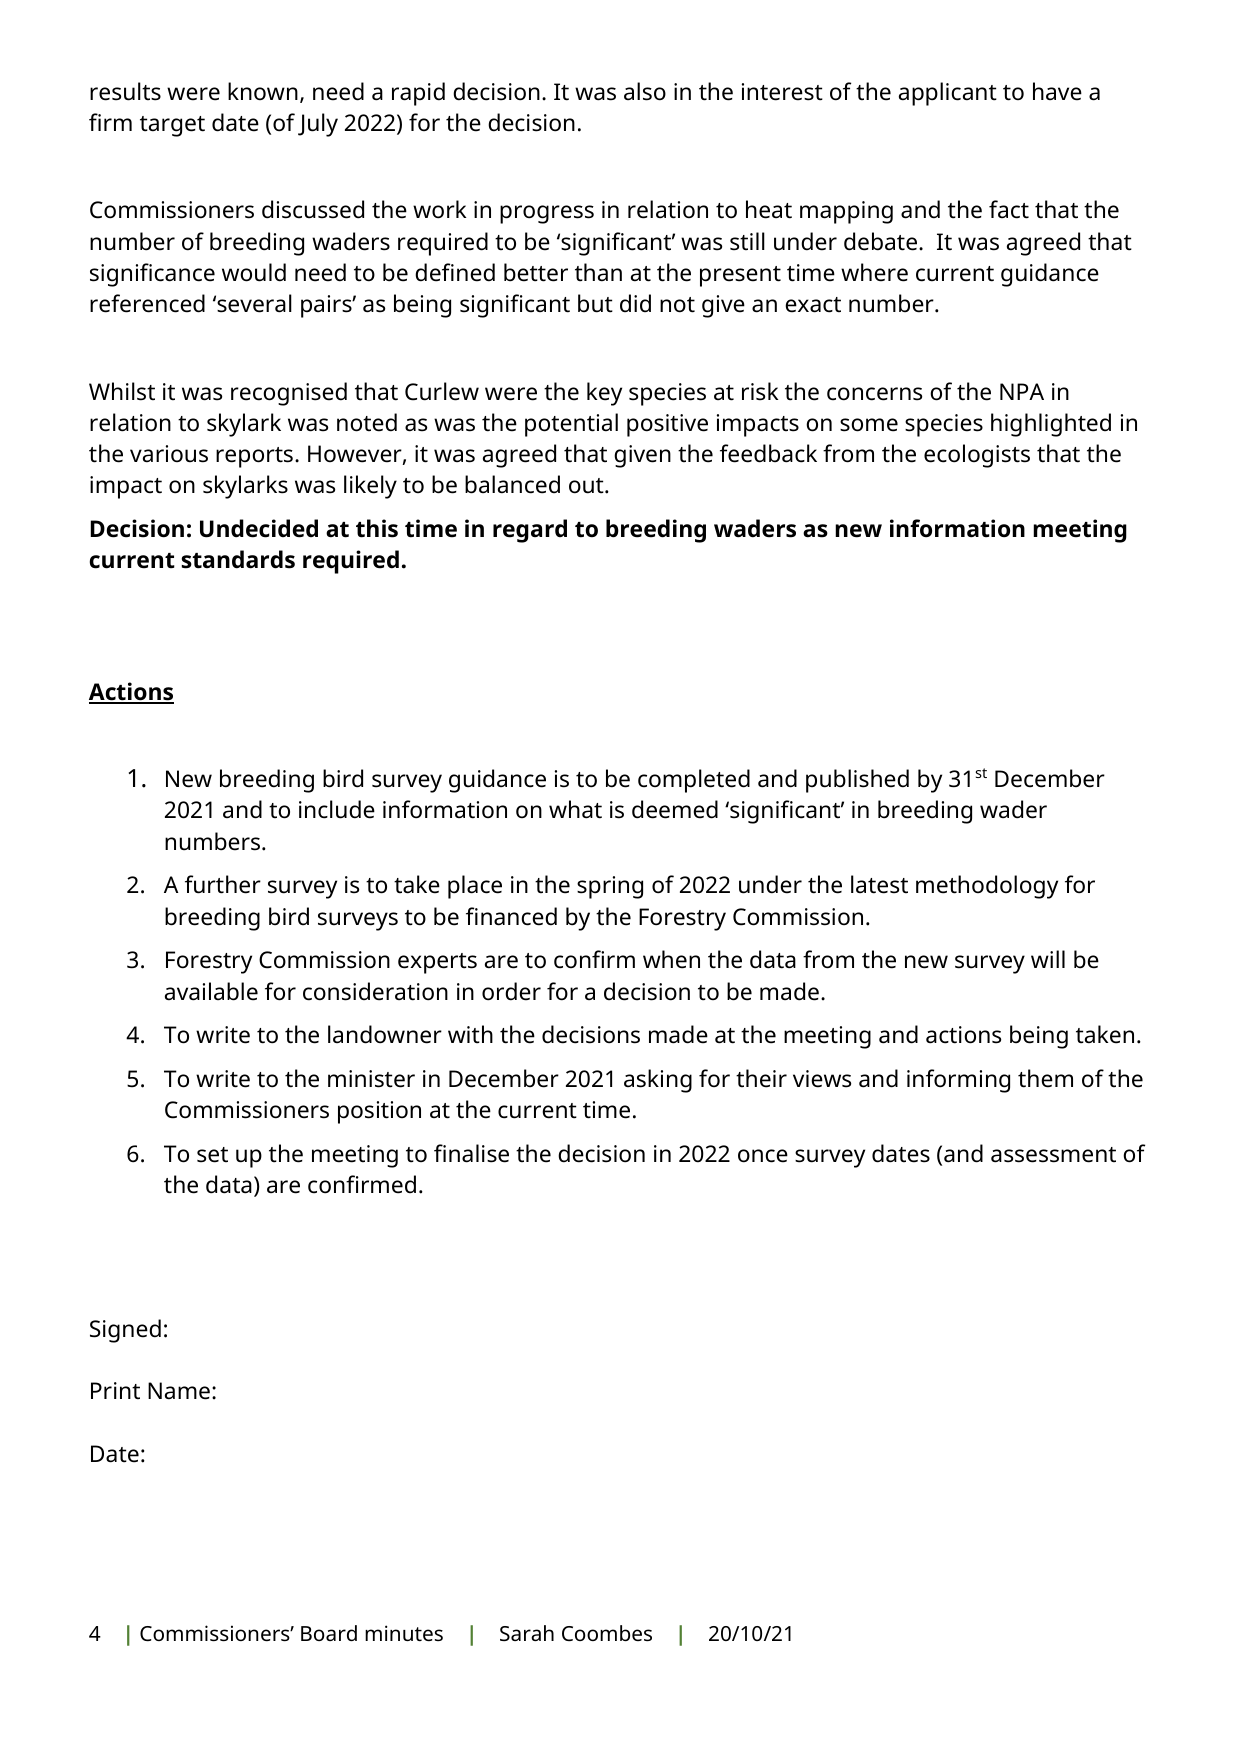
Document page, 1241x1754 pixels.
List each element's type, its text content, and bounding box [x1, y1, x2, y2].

text Commissioners discussed the work in progress in relation to heat mapping and the fact that the number of breeding waders required to be ‘significant’ was still under debate. It was agreed that significance would need to be defined better than at the present time where current guidance referenced ‘several pairs’ as being significant but did not give an exact number. [89, 194, 1152, 319]
list A further survey is to take place in the spring of 2022 under the latest methodology for breeding bird surveys to be financed by the Forestry Commission. [126, 869, 1152, 931]
list To set up the meeting to finalise the decision in 2022 once survey dates (and assessment of the data) are confirmed. [126, 1137, 1152, 1200]
list To write to the minister in December 2021 asking for their views and informing them of the Commissioners position at the current time. [126, 1062, 1152, 1125]
text Decision: Undecided at this time in regard to breeding waders as new information meeting current standards required. [89, 512, 1152, 575]
list Forestry Commission experts are to confirm when the data from the new survey will be available for consideration in order for a decision to be made. [126, 944, 1152, 1006]
text Whilst it was recognised that Curlew were the key species at risk the concerns of the NPA in relation to skylark was noted as was the potential positive impacts on some species highlighted in the various reports. However, it was agreed that given the feedback from the ecologists that the impact on skylarks was likely to be balanced out. [89, 375, 1152, 500]
list To write to the landowner with the decisions made at the meeting and actions being taken. [126, 1019, 1152, 1050]
text Signed: [89, 1312, 1152, 1344]
text Date: [89, 1437, 1152, 1469]
text Actions [89, 675, 1152, 706]
list New breeding bird survey guidance is to be completed and published by 31st December 2021 and to include information on what is deemed ‘significant’ in breeding wader numbers. [126, 762, 1152, 856]
text results were known, need a rapid decision. It was also in the interest of the applicant to have a firm target date (of July 2022) for the decision. [89, 75, 1152, 137]
text Print Name: [89, 1375, 1152, 1406]
